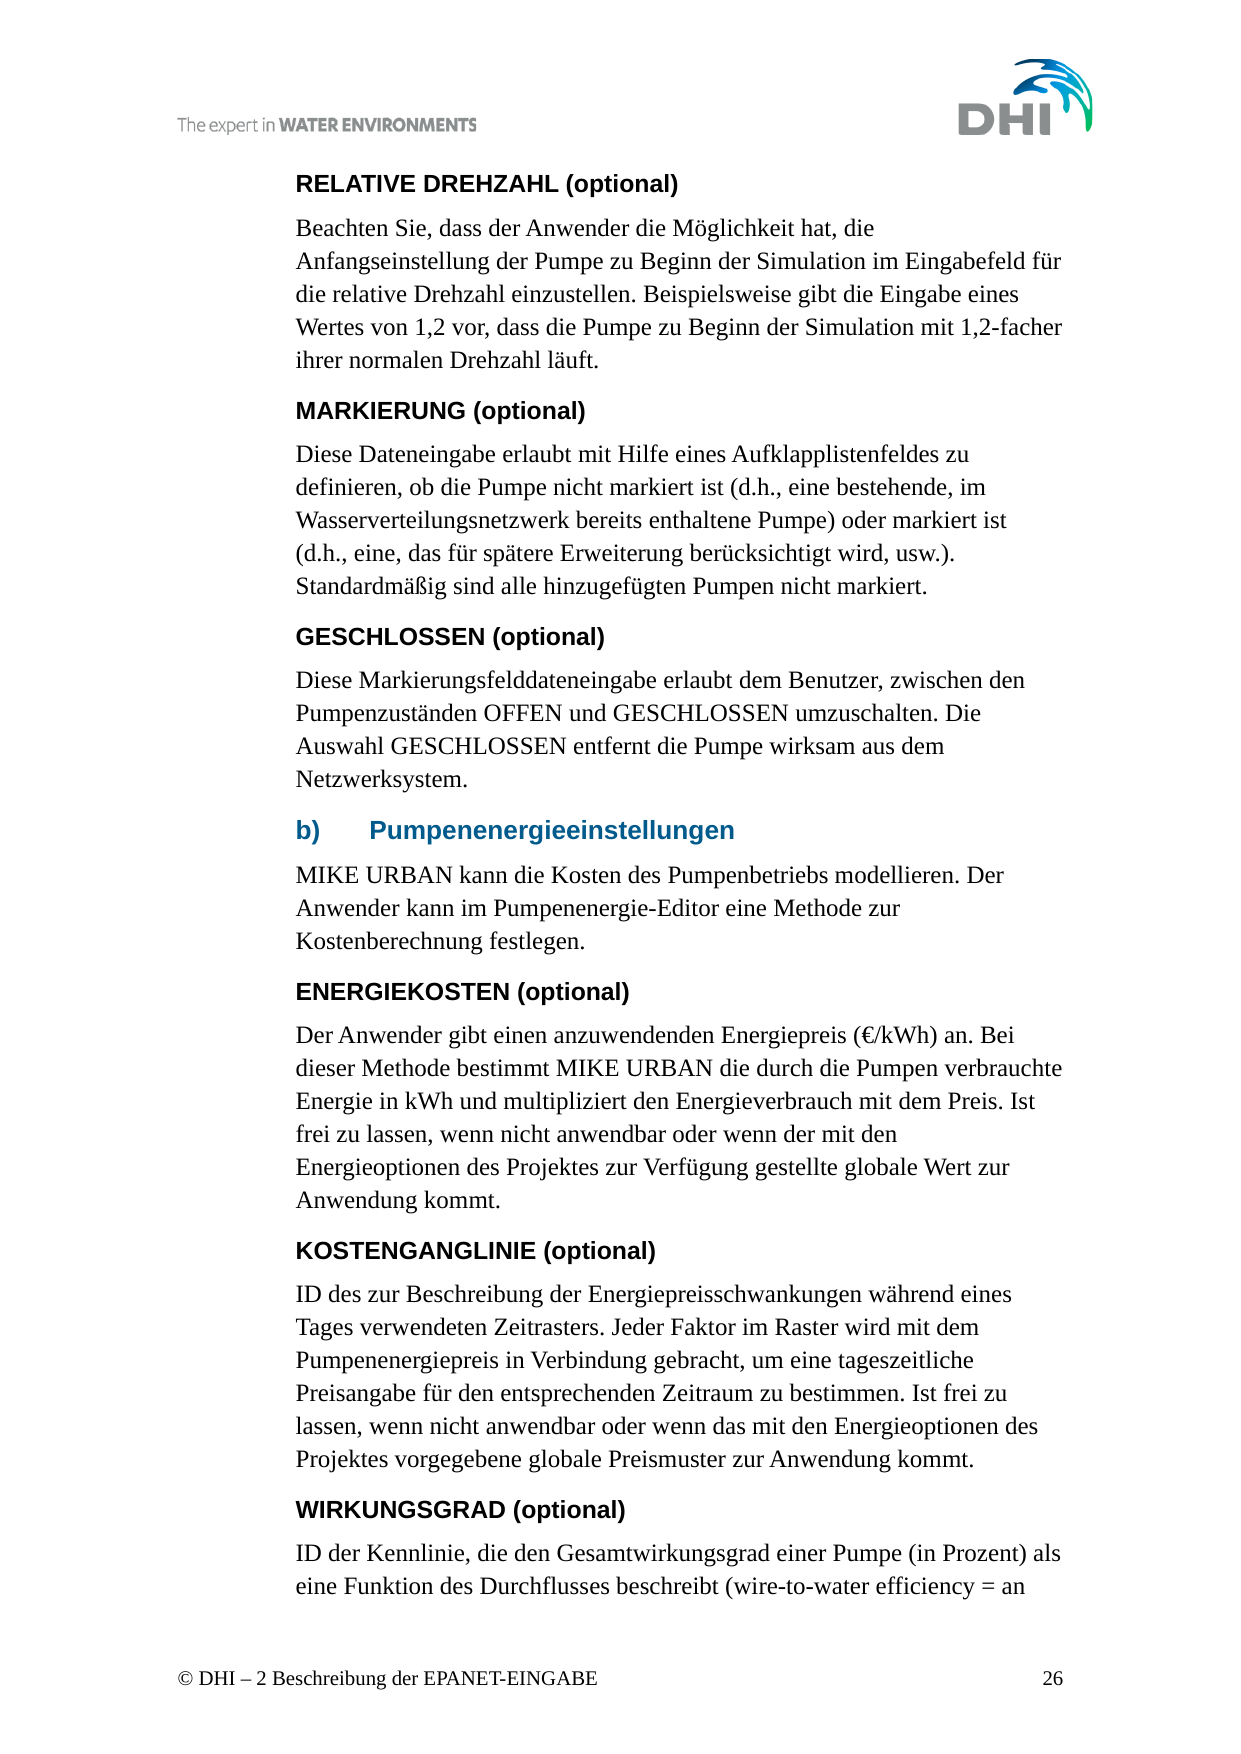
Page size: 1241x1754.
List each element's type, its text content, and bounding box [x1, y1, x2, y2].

text MIKE URBAN kann die Kosten des Pumpenbetriebs modellieren. Der Anwender kann im Pumpenenergie-Editor eine Methode zur Kostenberechnung festlegen. [295, 860, 1063, 955]
subtitle RELATIVE DREHZAHL (optional) [295, 169, 1063, 198]
subtitle MARKIERUNG (optional) [295, 396, 1063, 424]
text Der Anwender gibt einen anzuwendenden Energiepreis (€/kWh) an. Bei dieser Methode bestimmt MIKE URBAN die durch die Pumpen verbrauchte Energie in kWh und multipliziert den Energieverbrauch mit dem Preis. Ist frei zu lassen, wenn nicht anwendbar oder wenn der mit den Energieoptionen des Projektes zur Verfügung gestellte globale Wert zur Anwendung kommt. [295, 1020, 1063, 1214]
subtitle GESCHLOSSEN (optional) [295, 622, 1063, 650]
text Beachten Sie, dass der Anwender die Möglichkeit hat, die Anfangseinstellung der Pumpe zu Beginn der Simulation im Eingabefeld für die relative Drehzahl einzustellen. Beispielsweise gibt die Eingabe eines Wertes von 1,2 vor, dass die Pumpe zu Beginn der Simulation mit 1,2-facher ihrer normalen Drehzahl läuft. [295, 213, 1063, 374]
text Diese Markierungsfelddateneingabe erlaubt dem Benutzer, zwischen den Pumpenzuständen OFFEN und GESCHLOSSEN umzuschalten. Die Auswahl GESCHLOSSEN entfernt die Pumpe wirksam aus dem Netzwerksystem. [295, 665, 1063, 793]
picture [177, 117, 477, 135]
subtitle WIRKUNGSGRAD (optional) [295, 1495, 1063, 1524]
text ID der Kennlinie, die den Gesamtwirkungsgrad einer Pumpe (in Prozent) als eine Funktion des Durchflusses beschreibt (wire-to-water efficiency = an [295, 1538, 1063, 1600]
subtitle KOSTENGANGLINIE (optional) [295, 1236, 1063, 1264]
picture [958, 59, 1093, 135]
subtitle ENERGIEKOSTEN (optional) [295, 977, 1063, 1005]
subtitle Pumpenenergieeinstellungen [295, 815, 1063, 845]
text Diese Dateneingabe erlaubt mit Hilfe eines Aufklapplistenfeldes zu definieren, ob die Pumpe nicht markiert ist (d.h., eine bestehende, im Wasserverteilungsnetzwerk bereits enthaltene Pumpe) oder markiert ist (d.h., eine, das für spätere Erweiterung berücksichtigt wird, usw.). Standardmäßig sind alle hinzugefügten Pumpen nicht markiert. [295, 439, 1063, 600]
text ID des zur Beschreibung der Energiepreisschwankungen während eines Tages verwendeten Zeitrasters. Jeder Faktor im Raster wird mit dem Pumpenenergiepreis in Verbindung gebracht, um eine tageszeitliche Preisangabe für den entsprechenden Zeitraum zu bestimmen. Ist frei zu lassen, wenn nicht anwendbar oder wenn das mit den Energieoptionen des Projektes vorgegebene globale Preismuster zur Anwendung kommt. [295, 1279, 1063, 1473]
